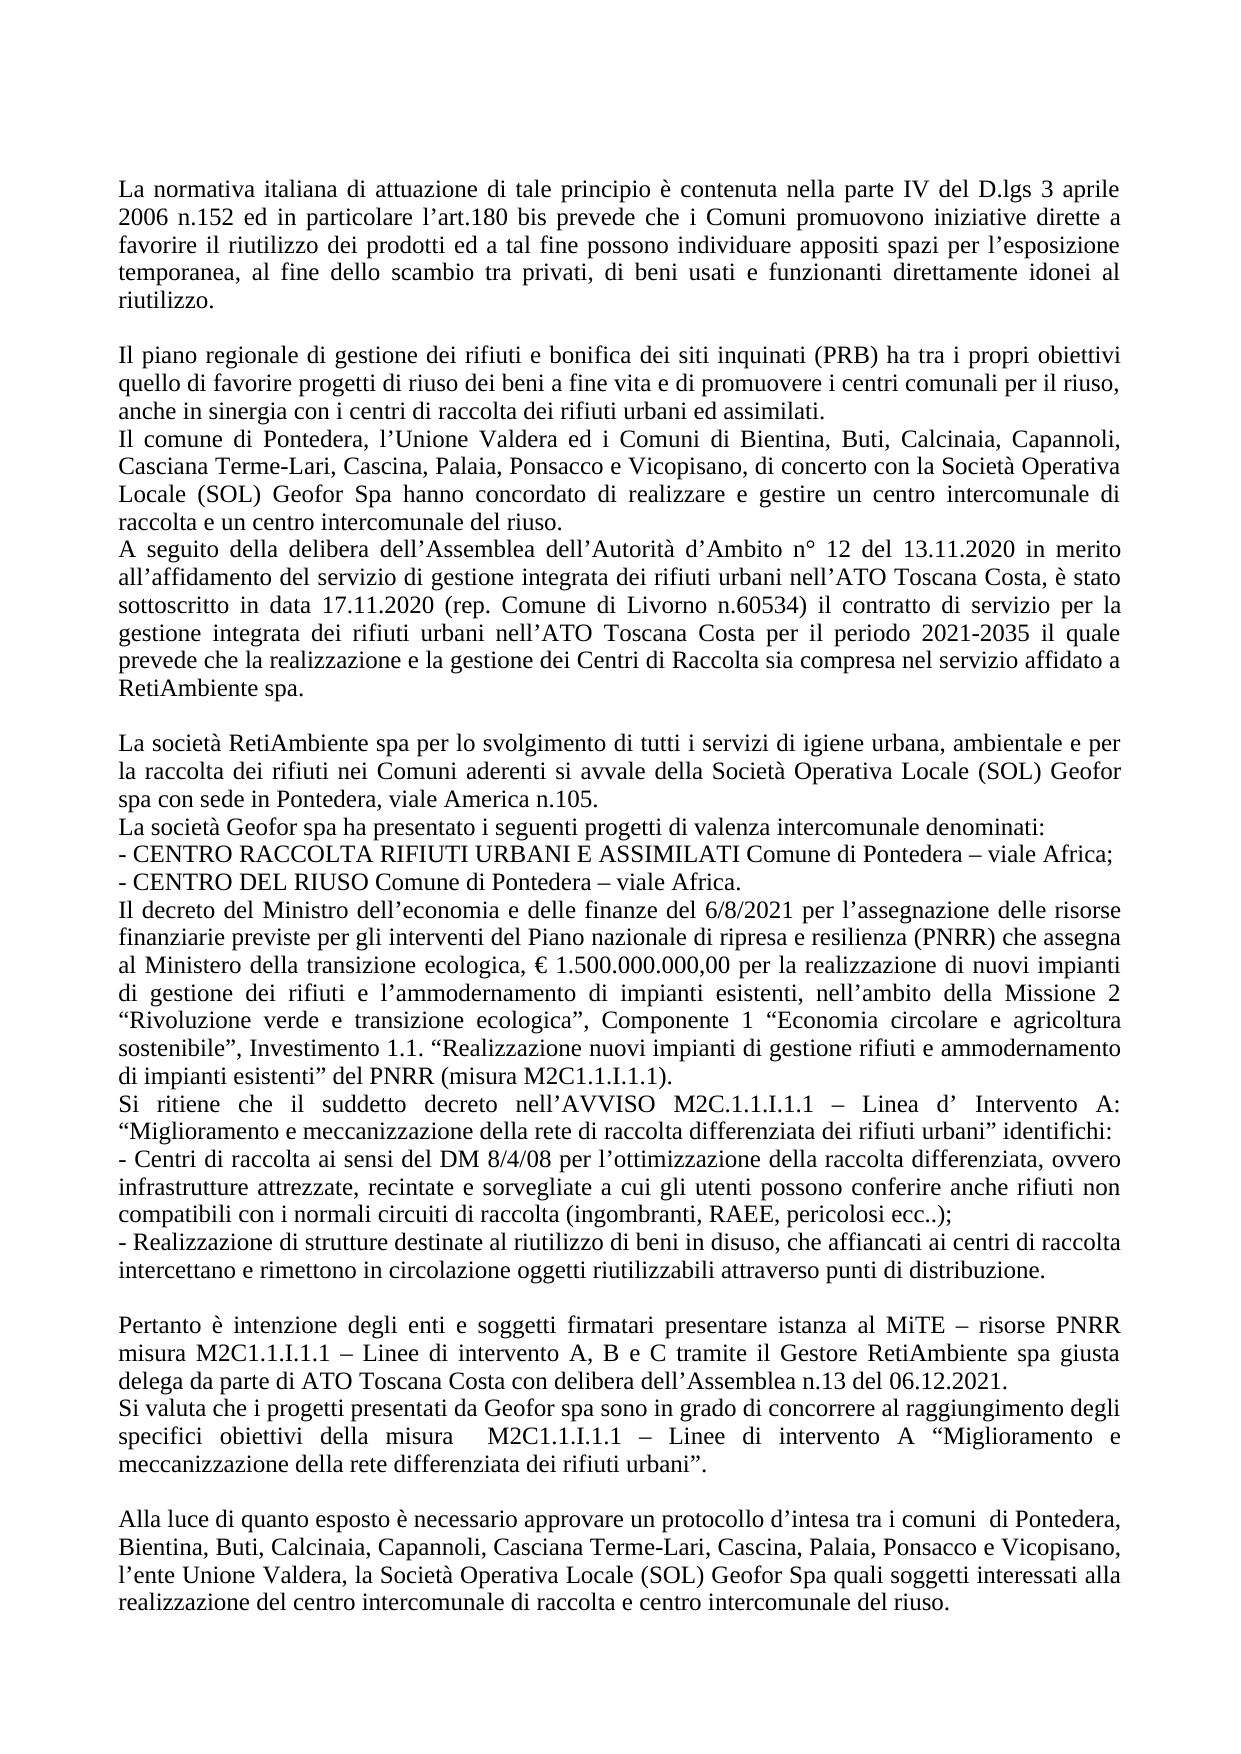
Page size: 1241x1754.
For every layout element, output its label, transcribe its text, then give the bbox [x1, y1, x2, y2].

text - CENTRO RACCOLTA RIFIUTI URBANI E ASSIMILATI Comune di Pontedera – viale Africa; [118, 840, 1122, 868]
text La normativa italiana di attuazione di tale principio è contenuta nella parte IV del D.lgs 3 aprile 2006 n.152 ed in particolare l’art.180 bis prevede che i Comuni promuovono iniziative dirette a favorire il riutilizzo dei prodotti ed a tal fine possono individuare appositi spazi per l’esposizione temporanea, al fine dello scambio tra privati, di beni usati e funzionanti direttamente idonei al riutilizzo. [118, 175, 1122, 314]
text Si valuta che i progetti presentati da Geofor spa sono in grado di concorrere al raggiungimento degli specifici obiettivi della misura M2C1.1.I.1.1 – Linee di intervento A “Miglioramento e meccanizzazione della rete differenziata dei rifiuti urbani”. [118, 1394, 1122, 1478]
text - CENTRO DEL RIUSO Comune di Pontedera – viale Africa. [118, 868, 1122, 896]
text Alla luce di quanto esposto è necessario approvare un protocollo d’intesa tra i comuni di Pontedera, Bientina, Buti, Calcinaia, Capannoli, Casciana Terme-Lari, Cascina, Palaia, Ponsacco e Vicopisano, l’ente Unione Valdera, la Società Operativa Locale (SOL) Geofor Spa quali soggetti interessati alla realizzazione del centro intercomunale di raccolta e centro intercomunale del riuso. [118, 1505, 1122, 1616]
text Il piano regionale di gestione dei rifiuti e bonifica dei siti inquinati (PRB) ha tra i propri obiettivi quello di favorire progetti di riuso dei beni a fine vita e di promuovere i centri comunali per il riuso, anche in sinergia con i centri di raccolta dei rifiuti urbani ed assimilati. [118, 342, 1122, 425]
text Il decreto del Ministro dell’economia e delle finanze del 6/8/2021 per l’assegnazione delle risorse finanziarie previste per gli interventi del Piano nazionale di ripresa e resilienza (PNRR) che assegna al Ministero della transizione ecologica, € 1.500.000.000,00 per la realizzazione di nuovi impianti di gestione dei rifiuti e l’ammodernamento di impianti esistenti, nell’ambito della Missione 2 “Rivoluzione verde e transizione ecologica”, Componente 1 “Economia circolare e agricoltura sostenibile”, Investimento 1.1. “Realizzazione nuovi impianti di gestione rifiuti e ammodernamento di impianti esistenti” del PNRR (misura M2C1.1.I.1.1). [118, 896, 1122, 1090]
text La società RetiAmbiente spa per lo svolgimento di tutti i servizi di igiene urbana, ambientale e per la raccolta dei rifiuti nei Comuni aderenti si avvale della Società Operativa Locale (SOL) Geofor spa con sede in Pontedera, viale America n.105. [118, 729, 1122, 813]
text - Centri di raccolta ai sensi del DM 8/4/08 per l’ottimizzazione della raccolta differenziata, ovvero infrastrutture attrezzate, recintate e sorvegliate a cui gli utenti possono conferire anche rifiuti non compatibili con i normali circuiti di raccolta (ingombranti, RAEE, pericolosi ecc..); [118, 1145, 1122, 1228]
text - Realizzazione di strutture destinate al riutilizzo di beni in disuso, che affiancati ai centri di raccolta intercettano e rimettono in circolazione oggetti riutilizzabili attraverso punti di distribuzione. [118, 1228, 1122, 1284]
text Pertanto è intenzione degli enti e soggetti firmatari presentare istanza al MiTE – risorse PNRR misura M2C1.1.I.1.1 – Linee di intervento A, B e C tramite il Gestore RetiAmbiente spa giusta delega da parte di ATO Toscana Costa con delibera dell’Assemblea n.13 del 06.12.2021. [118, 1311, 1122, 1394]
text Il comune di Pontedera, l’Unione Valdera ed i Comuni di Bientina, Buti, Calcinaia, Capannoli, Casciana Terme-Lari, Cascina, Palaia, Ponsacco e Vicopisano, di concerto con la Società Operativa Locale (SOL) Geofor Spa hanno concordato di realizzare e gestire un centro intercomunale di raccolta e un centro intercomunale del riuso. [118, 425, 1122, 536]
text La società Geofor spa ha presentato i seguenti progetti di valenza intercomunale denominati: [118, 813, 1122, 840]
text A seguito della delibera dell’Assemblea dell’Autorità d’Ambito n° 12 del 13.11.2020 in merito all’affidamento del servizio di gestione integrata dei rifiuti urbani nell’ATO Toscana Costa, è stato sottoscritto in data 17.11.2020 (rep. Comune di Livorno n.60534) il contratto di servizio per la gestione integrata dei rifiuti urbani nell’ATO Toscana Costa per il periodo 2021-2035 il quale prevede che la realizzazione e la gestione dei Centri di Raccolta sia compresa nel servizio affidato a RetiAmbiente spa. [118, 536, 1122, 702]
text Si ritiene che il suddetto decreto nell’AVVISO M2C.1.1.I.1.1 – Linea d’ Intervento A: “Miglioramento e meccanizzazione della rete di raccolta differenziata dei rifiuti urbani” identifichi: [118, 1090, 1122, 1145]
